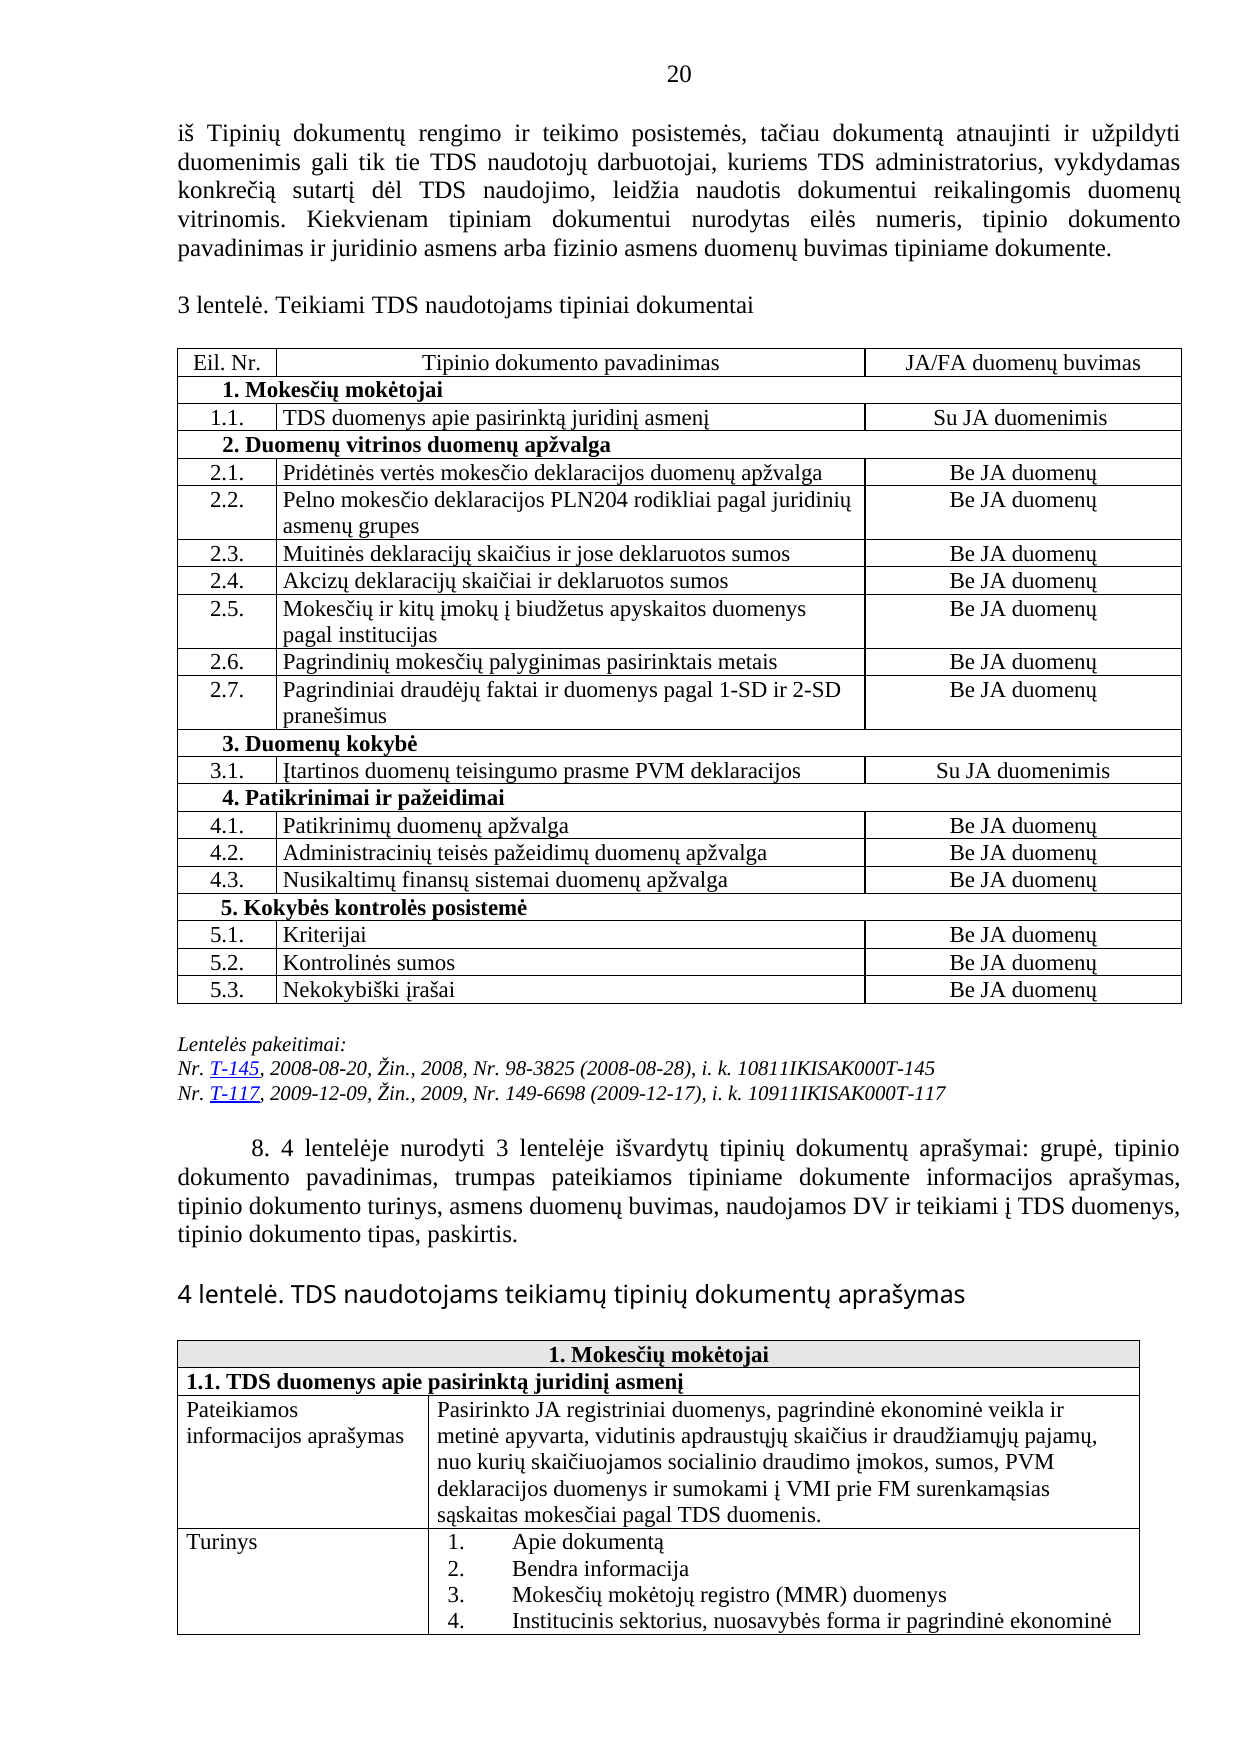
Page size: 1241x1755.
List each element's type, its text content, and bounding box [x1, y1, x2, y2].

table_cell 1.1. TDS duomenys apie pasirinktą juridinį asmenį [178, 1368, 1139, 1394]
table_cell 4.1. [178, 812, 276, 838]
table_cell Su JA duomenimis [866, 404, 1181, 430]
table_cell Akcizų deklaracijų skaičiai ir deklaruotos sumos [277, 567, 864, 594]
table_cell Be JA duomenų [866, 540, 1181, 566]
table_cell Įtartinos duomenų teisingumo prasme PVM deklaracijos [277, 757, 864, 783]
table_cell Be JA duomenų [866, 839, 1181, 866]
table_cell Pagrindiniai draudėjų faktai ir duomenys pagal 1-SD ir 2-SD pranešimus [277, 676, 864, 728]
table_cell 5.2. [178, 949, 276, 975]
table_header Tipinio dokumento pavadinimas [277, 349, 864, 376]
table_cell 5.3. [178, 976, 276, 1002]
table_header JA/FA duomenų buvimas [866, 349, 1181, 376]
table_cell 2.1. [178, 459, 276, 485]
table_cell Be JA duomenų [866, 676, 1181, 728]
table_cell 1. Mokesčių mokėtojai [178, 377, 1181, 403]
table_cell Be JA duomenų [866, 949, 1181, 975]
table_cell 1.1. [178, 404, 276, 430]
text 4 lentelė. TDS naudotojams teikiamų tipinių dokumentų aprašymas [177, 1277, 1181, 1311]
text iš Tipinių dokumentų rengimo ir teikimo posistemės, tačiau dokumentą atnaujinti ir užpildyti duomenimis gali tik tie TDS naudotojų darbuotojai, kuriems TDS administratorius, vykdydamas konkrečią sutartį dėl TDS naudojimo, leidžia naudotis dokumentui reikalingomis duomenų vitrinomis. Kiekvienam tipiniam dokumentui nurodytas eilės numeris, tipinio dokumento pavadinimas ir juridinio asmens arba fizinio asmens duomenų buvimas tipiniame dokumente. [177, 118, 1181, 262]
table_header 1. Mokesčių mokėtojai [178, 1341, 1139, 1367]
table_cell Be JA duomenų [866, 867, 1181, 893]
table_cell Be JA duomenų [866, 812, 1181, 838]
table_cell Turinys [178, 1529, 428, 1634]
table_cell 2.6. [178, 649, 276, 675]
table_cell TDS duomenys apie pasirinktą juridinį asmenį [277, 404, 864, 430]
table_cell Nusikaltimų finansų sistemai duomenų apžvalga [277, 867, 864, 893]
table_cell Mokesčių ir kitų įmokų į biudžetus apyskaitos duomenys pagal institucijas [277, 595, 864, 647]
text 3 lentelė. Teikiami TDS naudotojams tipiniai dokumentai [177, 291, 1181, 319]
table_cell Be JA duomenų [866, 459, 1181, 485]
table_cell Be JA duomenų [866, 976, 1181, 1002]
table_cell Patikrinimų duomenų apžvalga [277, 812, 864, 838]
table_header Eil. Nr. [178, 349, 276, 376]
table_cell 2.7. [178, 676, 276, 728]
table_cell Be JA duomenų [866, 486, 1181, 539]
table_cell Muitinės deklaracijų skaičius ir jose deklaruotos sumos [277, 540, 864, 566]
table_cell 2.3. [178, 540, 276, 566]
table_cell Be JA duomenų [866, 595, 1181, 647]
table_cell 2.4. [178, 567, 276, 594]
table_cell Be JA duomenų [866, 921, 1181, 948]
table_cell 4. Patikrinimai ir pažeidimai [178, 784, 1181, 811]
table_cell 4.2. [178, 839, 276, 866]
text Nr. T-145, 2008-08-20, Žin., 2008, Nr. 98-3825 (2008-08-28), i. k. 10811IKISAK000T-145 [177, 1056, 1181, 1080]
table_cell 2.5. [178, 595, 276, 647]
table_cell Nekokybiški įrašai [277, 976, 864, 1002]
table_cell 3. Duomenų kokybė [178, 730, 1181, 756]
table_cell 2.2. [178, 486, 276, 539]
table_cell Su JA duomenimis [866, 757, 1181, 783]
table_cell Administracinių teisės pažeidimų duomenų apžvalga [277, 839, 864, 866]
table_cell Be JA duomenų [866, 649, 1181, 675]
table_cell 5.1. [178, 921, 276, 948]
table_cell Pasirinkto JA registriniai duomenys, pagrindinė ekonominė veikla ir metinė apyvarta, vidutinis apdraustųjų skaičius ir draudžiamųjų pajamų, nuo kurių skaičiuojamos socialinio draudimo įmokos, sumos, PVM deklaracijos duomenys ir sumokami į VMI prie FM surenkamąsias sąskaitas mokesčiai pagal TDS duomenis. [429, 1396, 1139, 1527]
text Lentelės pakeitimai: [177, 1032, 1181, 1056]
table_cell Kriterijai [277, 921, 864, 948]
table_cell Pagrindinių mokesčių palyginimas pasirinktais metais [277, 649, 864, 675]
table_cell 3.1. [178, 757, 276, 783]
text 8. 4 lentelėje nurodyti 3 lentelėje išvardytų tipinių dokumentų aprašymai: grupė, tipinio dokumento pavadinimas, trumpas pateikiamos tipiniame dokumente informacijos aprašymas, tipinio dokumento turinys, asmens duomenų buvimas, naudojamos DV ir teikiami į TDS duomenys, tipinio dokumento tipas, paskirtis. [177, 1133, 1181, 1248]
table_cell 1. Apie dokumentą 2. Bendra informacija 3. Mokesčių mokėtojų registro (MMR) duomenys 4. Institucinis sektorius, nuosavybės forma ir pagrindinė ekonominė [429, 1529, 1139, 1634]
table_cell Pelno mokesčio deklaracijos PLN204 rodikliai pagal juridinių asmenų grupes [277, 486, 864, 539]
table_cell Be JA duomenų [866, 567, 1181, 594]
text Nr. T-117, 2009-12-09, Žin., 2009, Nr. 149-6698 (2009-12-17), i. k. 10911IKISAK000T-117 [177, 1080, 1181, 1104]
table_cell Pridėtinės vertės mokesčio deklaracijos duomenų apžvalga [277, 459, 864, 485]
table_cell 4.3. [178, 867, 276, 893]
table_cell Pateikiamos informacijos aprašymas [178, 1396, 428, 1527]
table_cell 2. Duomenų vitrinos duomenų apžvalga [178, 431, 1181, 458]
table_cell 5. Kokybės kontrolės posistemė [178, 894, 1181, 920]
table_cell Kontrolinės sumos [277, 949, 864, 975]
